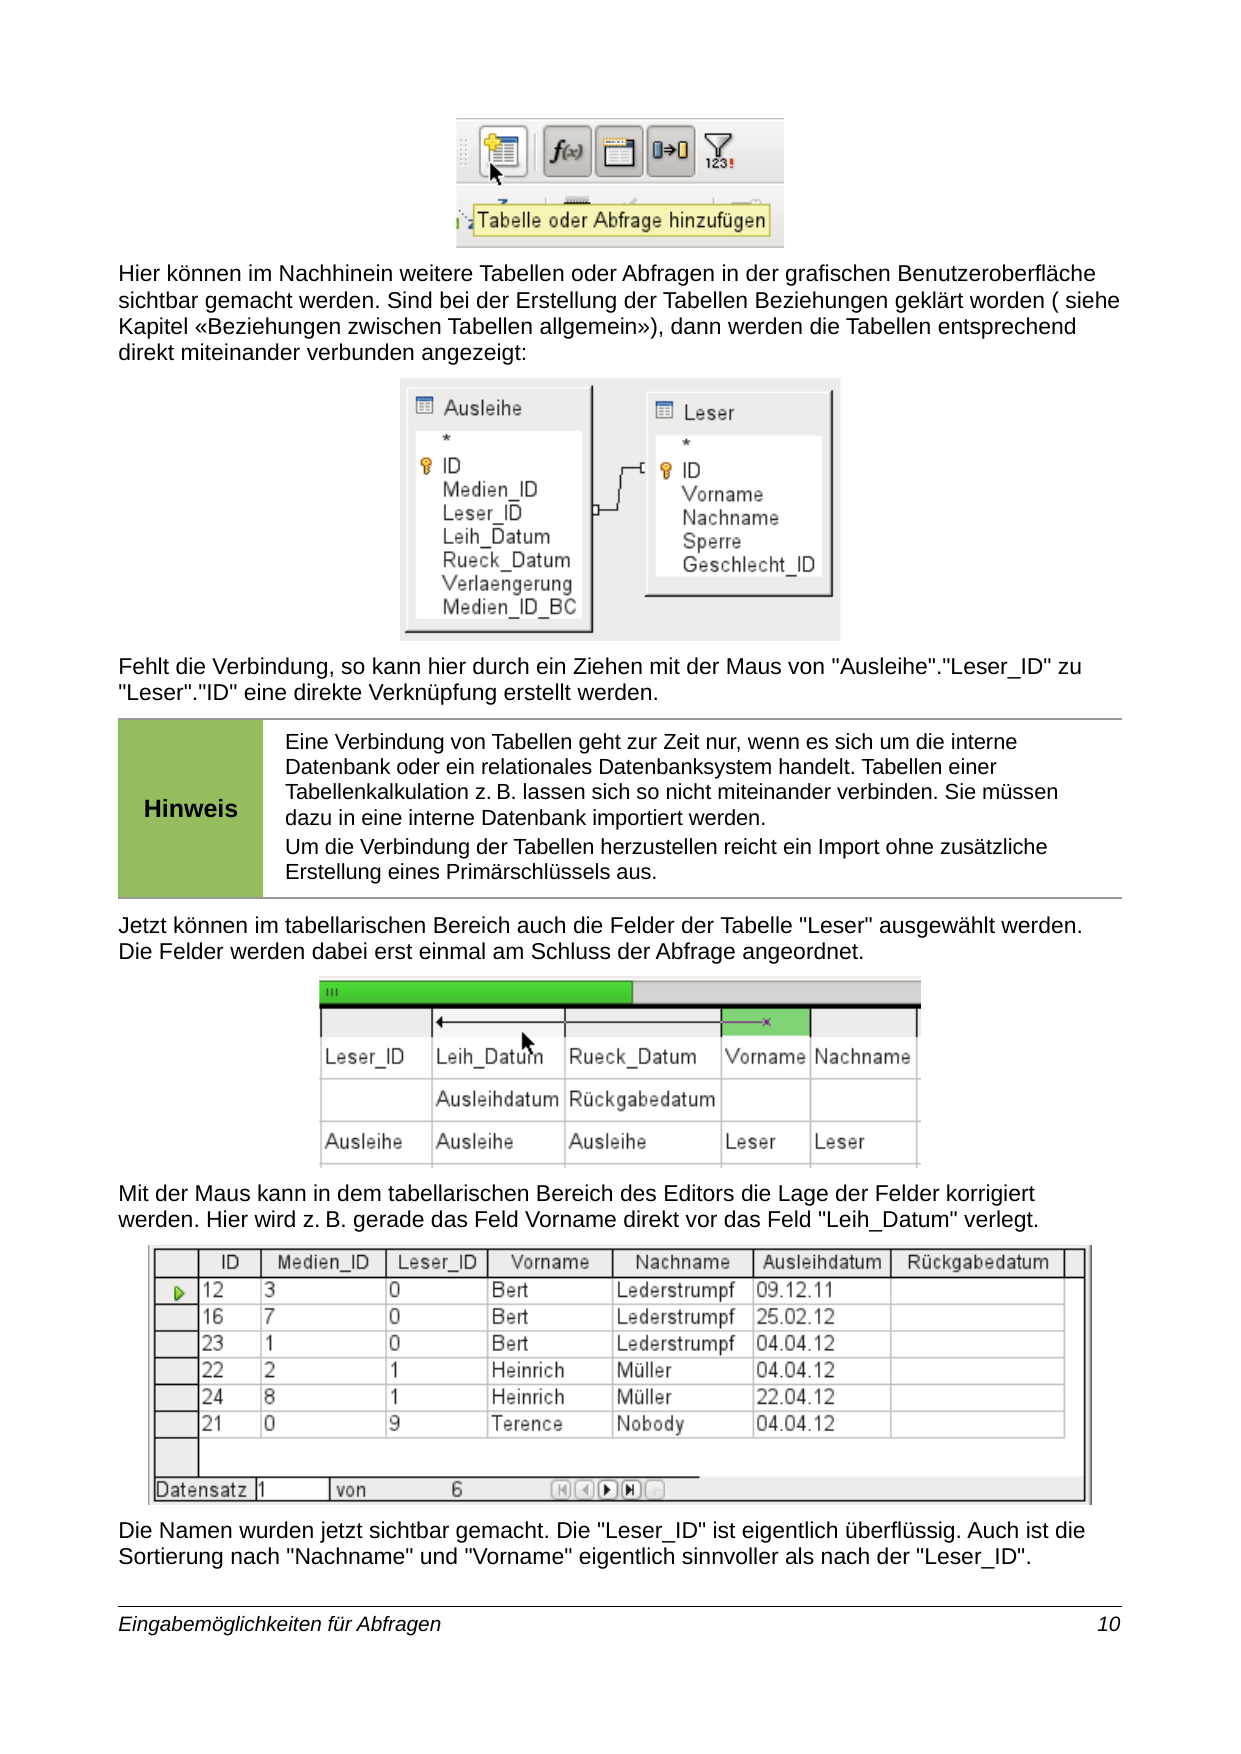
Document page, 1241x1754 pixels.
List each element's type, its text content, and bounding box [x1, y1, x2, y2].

picture [148, 1245, 1092, 1505]
text Fehlt die Verbindung, so kann hier durch ein Ziehen mit der Maus von "Ausleihe"."Leser_ID" zu "Leser"."ID" eine direkte Verknüpfung erstellt werden. [118, 653, 1122, 706]
text Mit der Maus kann in dem tabellarischen Bereich des Editors die Lage der Felder korrigiert werden. Hier wird z. B. gerade das Feld Vorname direkt vor das Feld "Leih_Datum" verlegt. [118, 1180, 1122, 1232]
picture [400, 378, 841, 641]
table_header Hinweis [118, 720, 263, 897]
text Hier können im Nachhinein weitere Tabellen oder Abfragen in der grafischen Benutzeroberfläche sichtbar gemacht werden. Sind bei der Erstellung der Tabellen Beziehungen geklärt worden ( siehe Kapitel «Beziehungen zwischen Tabellen allgemein»), dann werden die Tabellen entsprechend direkt miteinander verbunden angezeigt: [118, 260, 1122, 366]
picture [456, 118, 785, 248]
table_header Eine Verbindung von Tabellen geht zur Zeit nur, wenn es sich um die interne Datenbank oder ein relationales Datenbanksystem handelt. Tabellen einer Tabellenkalkulation z. B. lassen sich so nicht miteinander verbinden. Sie müssen dazu in eine interne Datenbank importiert werden. Um die Verbindung der Tabellen herzustellen reicht ein Import ohne zusätzliche Erstellung eines Primärschlüssels aus. [264, 720, 1122, 897]
picture [319, 976, 921, 1168]
text Jetzt können im tabellarischen Bereich auch die Felder der Tabelle "Leser" ausgewählt werden. Die Felder werden dabei erst einmal am Schluss der Abfrage angeordnet. [118, 912, 1122, 964]
text Die Namen wurden jetzt sichtbar gemacht. Die "Leser_ID" ist eigentlich überflüssig. Auch ist die Sortierung nach "Nachname" und "Vorname" eigentlich sinnvoller als nach der "Leser_ID". [118, 1517, 1122, 1569]
